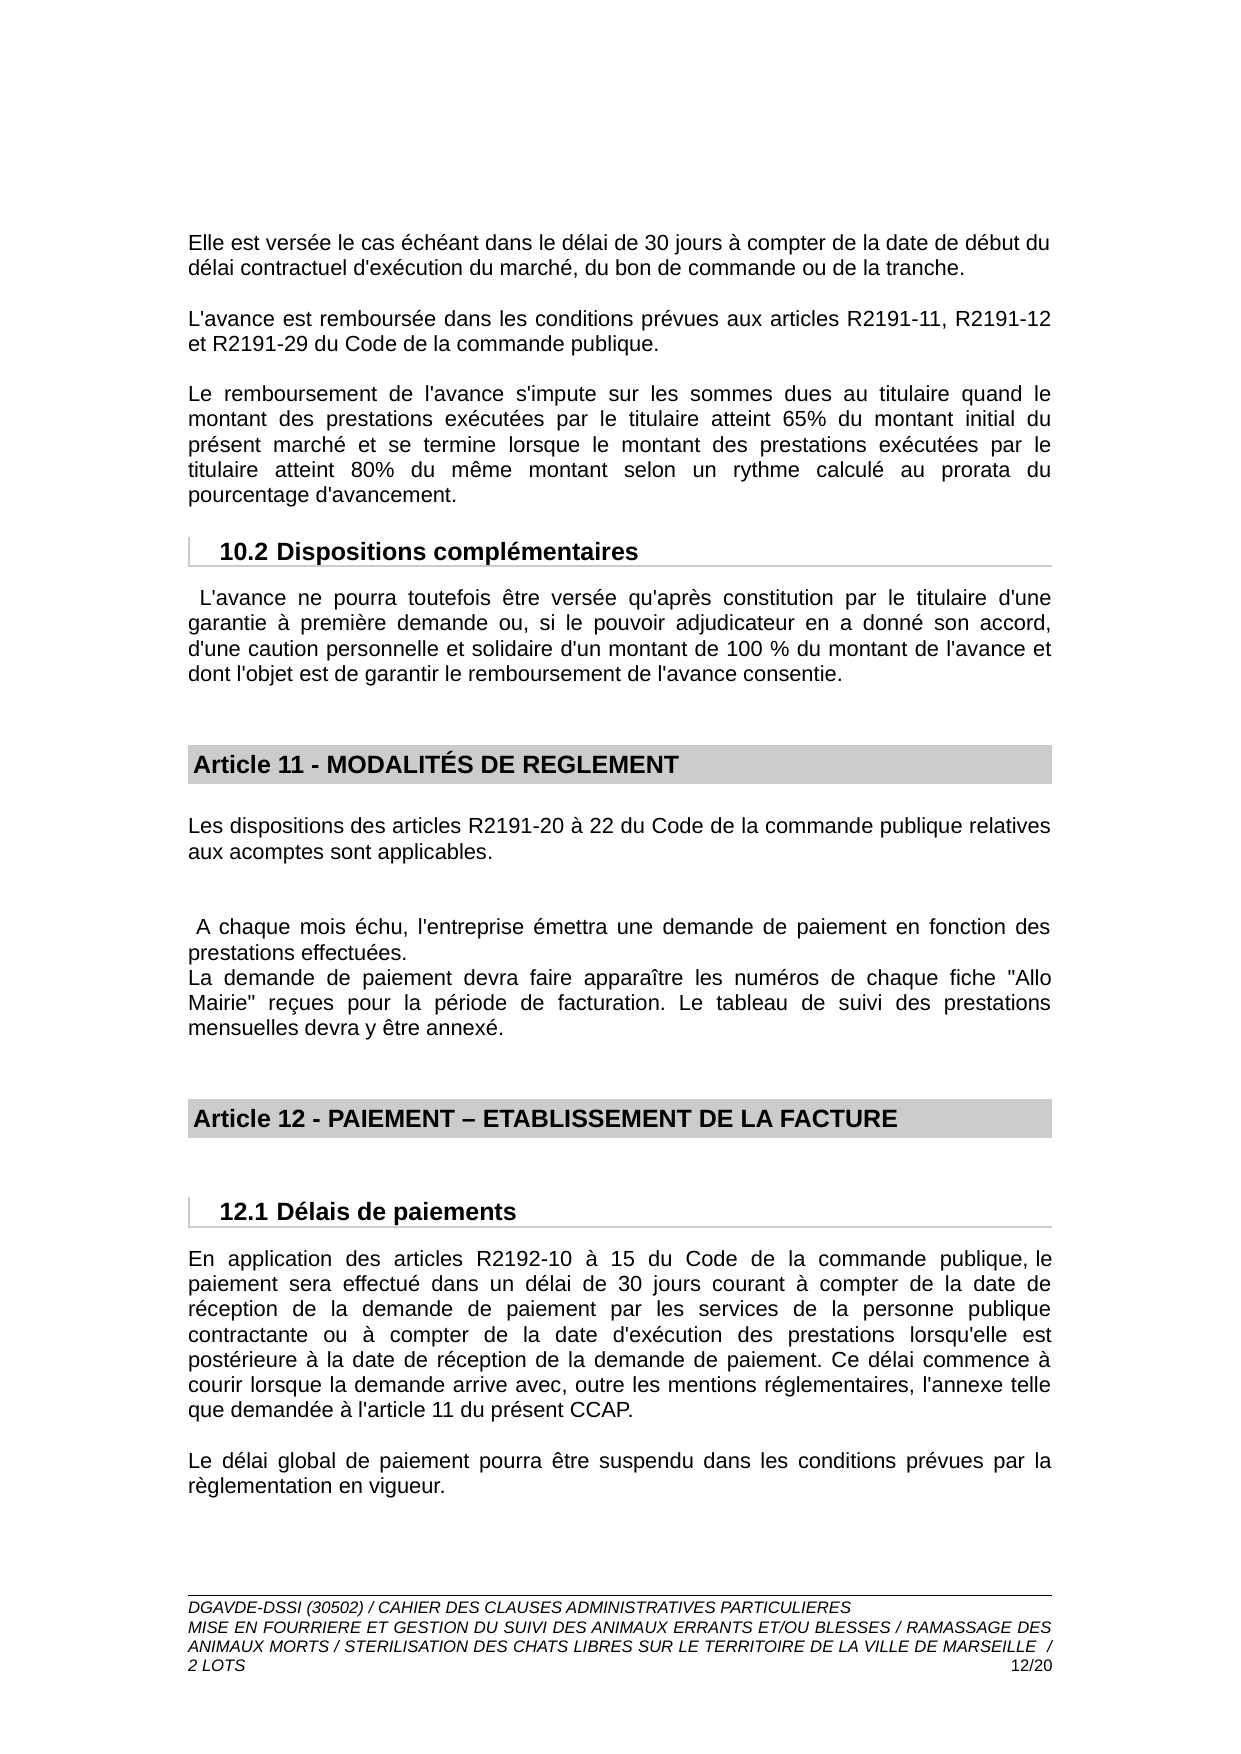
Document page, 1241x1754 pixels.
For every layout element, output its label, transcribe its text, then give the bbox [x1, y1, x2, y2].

subtitle PAIEMENT – ETABLISSEMENT DE LA FACTURE [190, 1102, 1050, 1136]
text Elle est versée le cas échéant dans le délai de 30 jours à compter de la date de début du délai contractuel d'exécution du marché, du bon de commande ou de la tranche. [188, 230, 1052, 280]
text En application des articles R2192-10 à 15 du Code de la commande publique, le paiement sera effectué dans un délai de 30 jours courant à compter de la date de réception de la demande de paiement par les services de la personne publique contractante ou à compter de la date d'exécution des prestations lorsqu'elle est postérieure à la date de réception de la demande de paiement. Ce délai commence à courir lorsque la demande arrive avec, outre les mentions réglementaires, l'annexe telle que demandée à l'article 11 du présent CCAP. [188, 1246, 1052, 1422]
text La demande de paiement devra faire apparaître les numéros de chaque fiche "Allo Mairie" reçues pour la période de facturation. Le tableau de suivi des prestations mensuelles devra y être annexé. [188, 965, 1052, 1040]
text L'avance ne pourra toutefois être versée qu'après constitution par le titulaire d'une garantie à première demande ou, si le pouvoir adjudicateur en a donné son accord, d'une caution personnelle et solidaire d'un montant de 100 % du montant de l'avance et dont l'objet est de garantir le remboursement de l'avance consentie. [188, 585, 1052, 686]
text A chaque mois échu, l'entreprise émettra une demande de paiement en fonction des prestations effectuées. [188, 914, 1052, 965]
text L'avance est remboursée dans les conditions prévues aux articles R2191-11, R2191-12 et R2191-29 du Code de la commande publique. [188, 305, 1052, 356]
subtitle Délais de paiements [190, 1197, 1052, 1226]
subtitle MODALITÉS DE REGLEMENT [190, 747, 1050, 782]
text Le délai global de paiement pourra être suspendu dans les conditions prévues par la règlementation en vigueur. [188, 1447, 1052, 1498]
text Le remboursement de l'avance s'impute sur les sommes dues au titulaire quand le montant des prestations exécutées par le titulaire atteint 65% du montant initial du présent marché et se termine lorsque le montant des prestations exécutées par le titulaire atteint 80% du même montant selon un rythme calculé au prorata du pourcentage d'avancement. [188, 381, 1052, 507]
subtitle Dispositions complémentaires [190, 537, 1052, 565]
text Les dispositions des articles R2191-20 à 22 du Code de la commande publique relatives aux acomptes sont applicables. [188, 813, 1052, 864]
